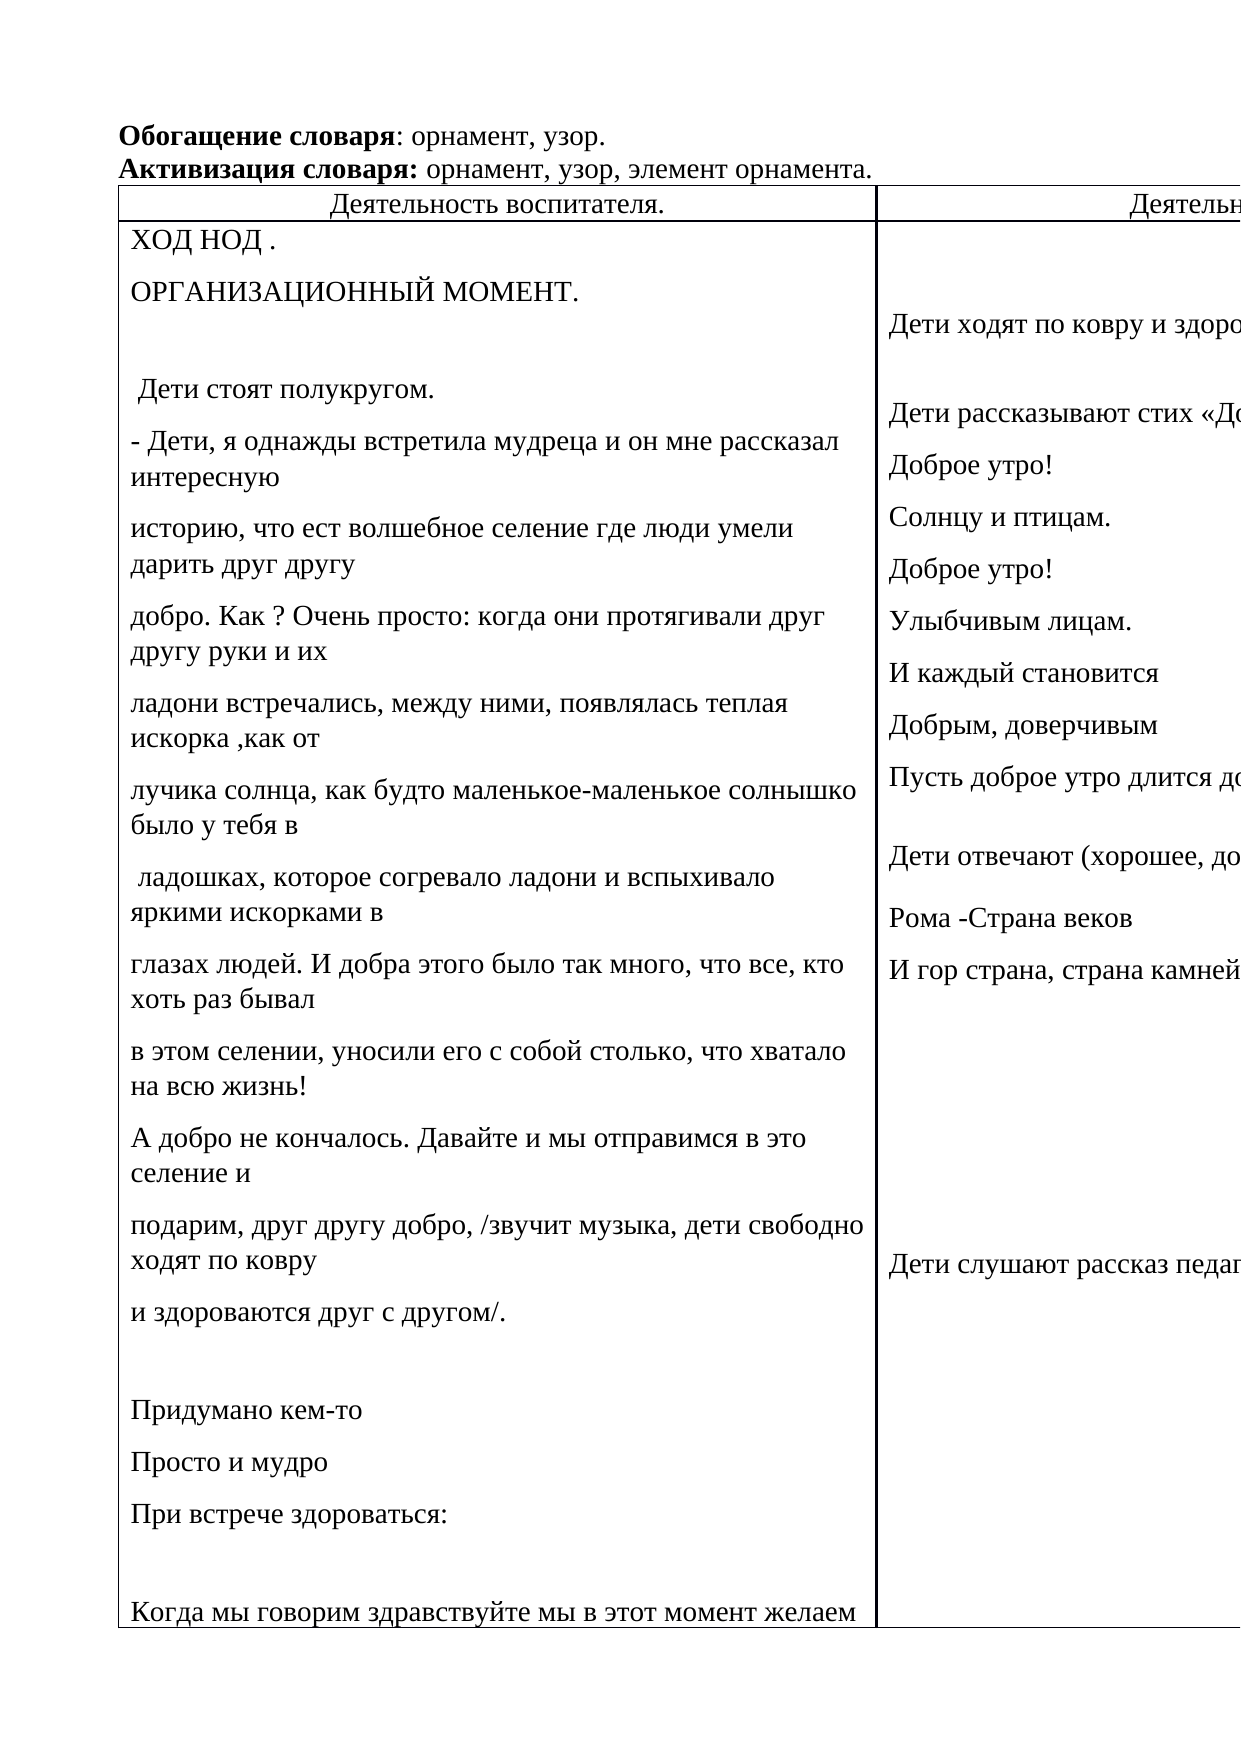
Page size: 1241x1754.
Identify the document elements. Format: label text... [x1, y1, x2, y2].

table_cell Дети ходят по ковру и здороваются друг с другом Дети рассказывают стих «Доброе утро!» Доброе утро! Солнцу и птицам. Доброе утро! Улыбчивым лицам. И каждый становится Добрым, доверчивым Пусть доброе утро длится до вечера. Дети отвечают (хорошее, доброе, веселое) Рома -Страна веков И гор страна, страна камней - моя Армения. Дети слушают рассказ педагога и смотрят слайды. Дети –конечно можно [878, 222, 1240, 1627]
table_cell ХОД НОД . ОРГАНИЗАЦИОННЫЙ МОМЕНТ. Дети стоят полукругом. - Дети, я однажды встретила мудреца и он мне рассказал интересную историю, что ест волшебное селение где люди умели дарить друг другу добро. Как ? Очень просто: когда они протягивали друг другу руки и их ладони встречались, между ними, появлялась теплая искорка ,как от лучика солнца, как будто маленькое-маленькое солнышко было у тебя в ладошках, которое согревало ладони и вспыхивало яркими искорками в глазах людей. И добра этого было так много, что все, кто хоть раз бывал в этом селении, уносили его с собой столько, что хватало на всю жизнь! А добро не кончалось. Давайте и мы отправимся в это селение и подарим, друг другу добро, /звучит музыка, дети свободно ходят по ковру и здороваются друг с другом/. Придумано кем-то Просто и мудро При встрече здороваться: Когда мы говорим здравствуйте мы в этот момент желаем [119, 222, 875, 1627]
table_header Деятельность детей. [878, 186, 1240, 220]
text Обогащение словаря: орнамент, узор. Активизация словаря: орнамент, узор, элемент орнамента. [118, 118, 1122, 185]
table_header Деятельность воспитателя. [119, 186, 875, 220]
